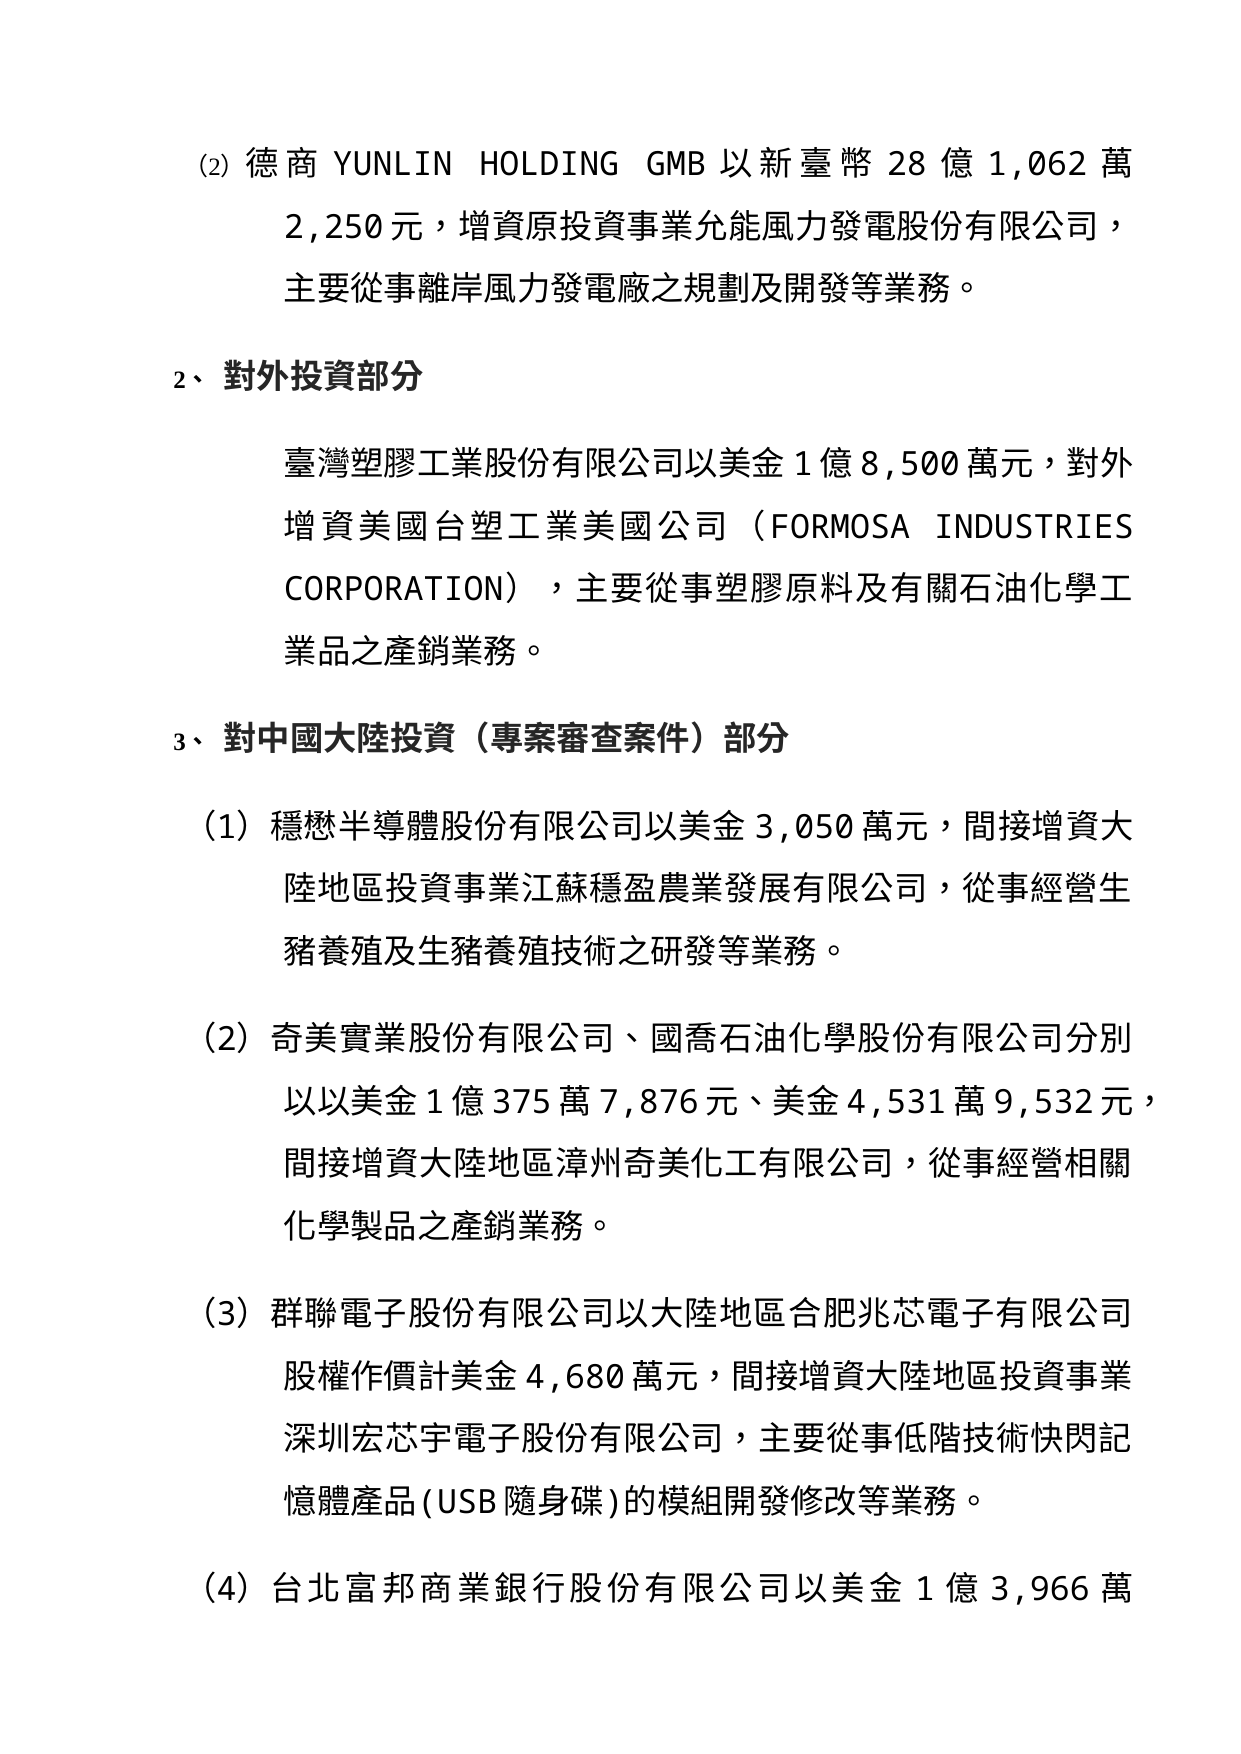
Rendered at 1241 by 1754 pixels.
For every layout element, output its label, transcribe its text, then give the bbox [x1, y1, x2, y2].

list 對中國大陸投資（專案審查案件）部分 [173, 694, 1134, 757]
list 群聯電子股份有限公司以大陸地區合肥兆芯電子有限公司股權作價計美金4,680萬元，間接增資大陸地區投資事業深圳宏芯宇電子股份有限公司，主要從事低階技術快閃記憶體產品(USB隨身碟)的模組開發修改等業務。 [183, 1269, 1134, 1519]
list 穩懋半導體股份有限公司以美金3,050萬元，間接增資大陸地區投資事業江蘇穩盈農業發展有限公司，從事經營生豬養殖及生豬養殖技術之研發等業務。 [183, 782, 1134, 969]
list 奇美實業股份有限公司、國喬石油化學股份有限公司分別以以美金1億375萬7,876元、美金4,531萬9,532元，間接增資大陸地區漳州奇美化工有限公司，從事經營相關化學製品之產銷業務。 [183, 994, 1134, 1244]
list 對外投資部分 [173, 332, 1134, 394]
list 德商YUNLIN HOLDING GMB以新臺幣28億1,062萬2,250元，增資原投資事業允能風力發電股份有限公司，主要從事離岸風力發電廠之規劃及開發等業務。 [183, 119, 1134, 307]
text 臺灣塑膠工業股份有限公司以美金1億8,500萬元，對外增資美國台塑工業美國公司（FORMOSA INDUSTRIES CORPORATION），主要從事塑膠原料及有關石油化學工業品之產銷業務。 [283, 419, 1134, 669]
list 台北富邦商業銀行股份有限公司以美金1億3,966萬 [183, 1544, 1134, 1607]
